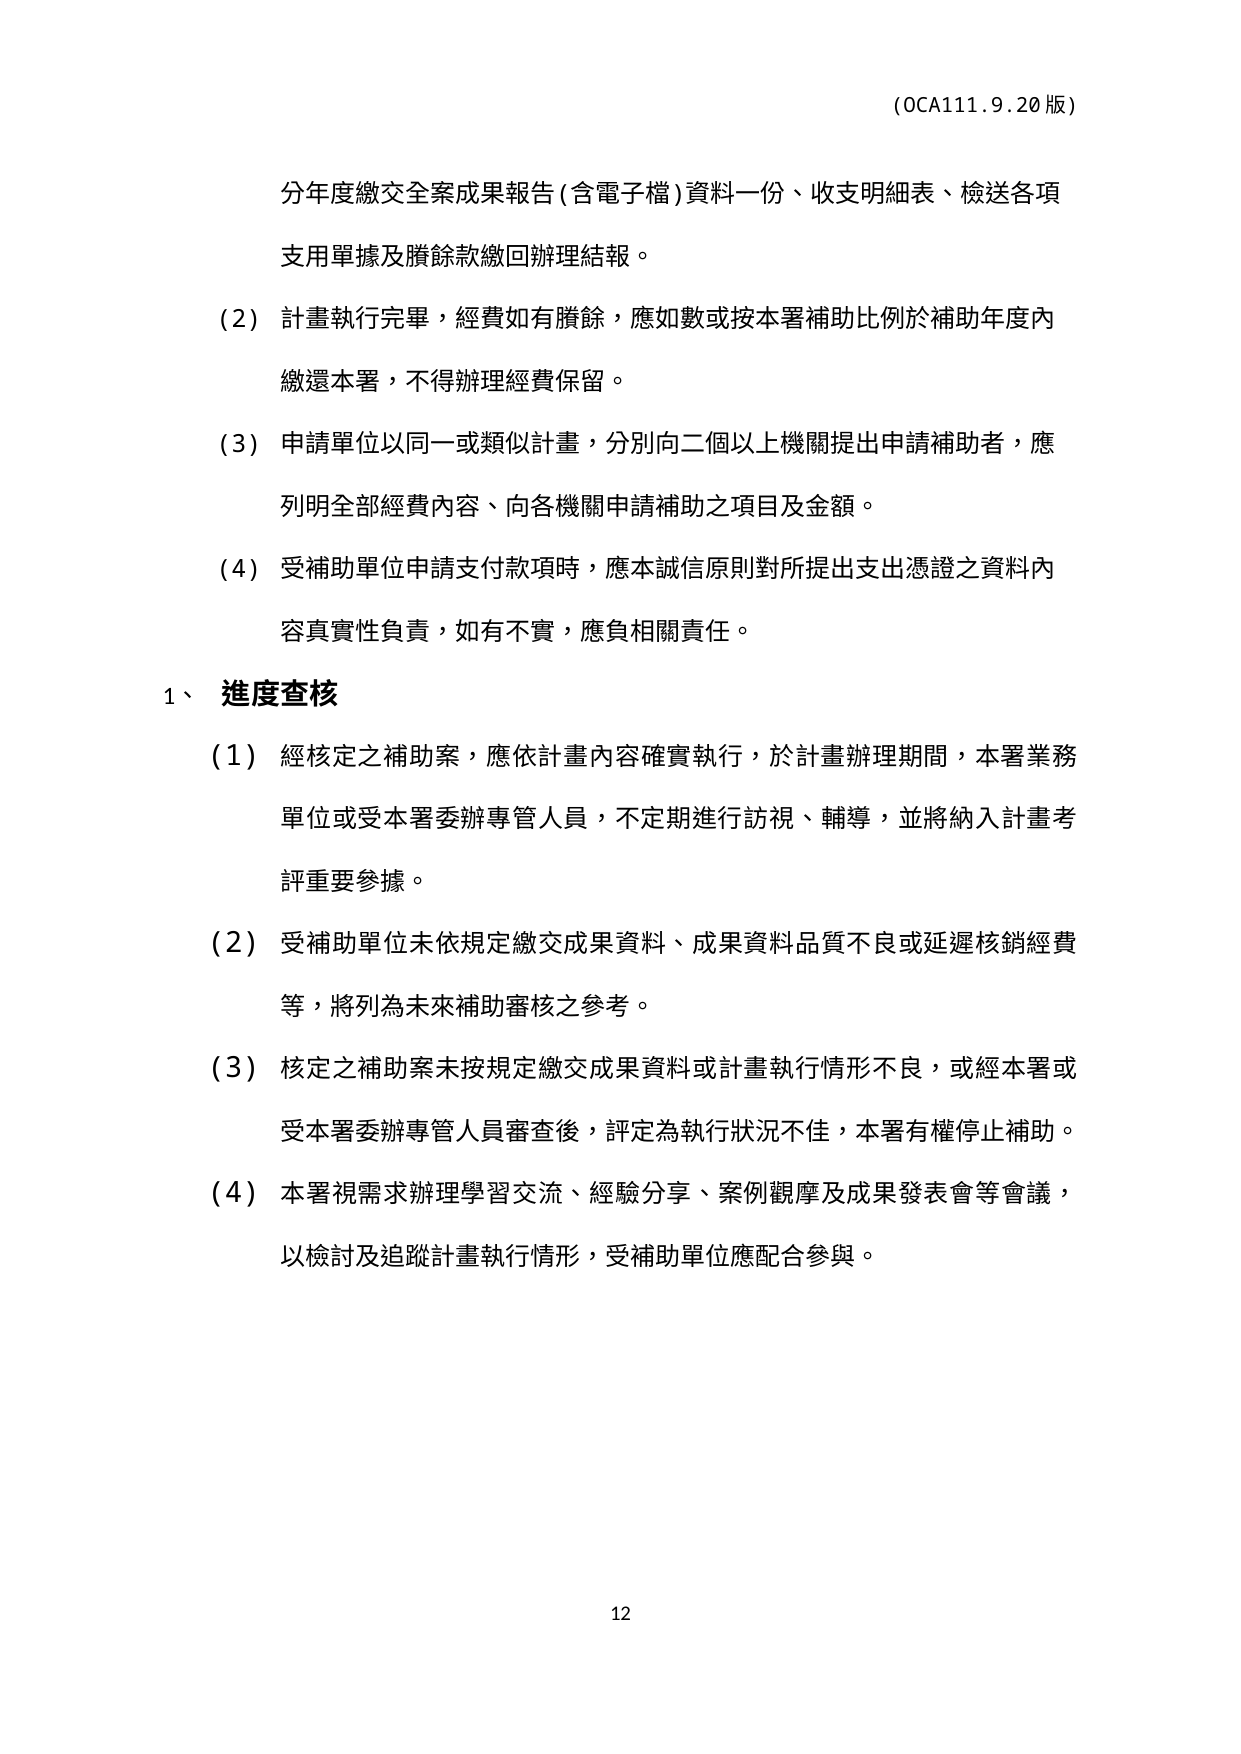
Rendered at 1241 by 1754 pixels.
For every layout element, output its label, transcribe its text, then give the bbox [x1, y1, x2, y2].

list 本署視需求辦理學習交流、經驗分享、案例觀摩及成果發表會等會議，以檢討及追蹤計畫執行情形，受補助單位應配合參與。 [207, 1150, 1078, 1275]
list 進度查核 [162, 650, 1078, 712]
list 申請單位以同一或類似計畫，分別向二個以上機關提出申請補助者，應列明全部經費內容、向各機關申請補助之項目及金額。 [216, 400, 1078, 525]
list 計畫執行完畢，經費如有賸餘，應如數或按本署補助比例於補助年度內繳還本署，不得辦理經費保留。 [216, 275, 1078, 400]
list 經核定之補助案，應依計畫內容確實執行，於計畫辦理期間，本署業務單位或受本署委辦專管人員，不定期進行訪視、輔導，並將納入計畫考評重要參據。 [207, 712, 1078, 900]
list 受補助單位申請支付款項時，應本誠信原則對所提出支出憑證之資料內容真實性負責，如有不實，應負相關責任。 [216, 525, 1078, 650]
list 受補助單位未依規定繳交成果資料、成果資料品質不良或延遲核銷經費等，將列為未來補助審核之參考。 [207, 900, 1078, 1025]
list 分年度繳交全案成果報告(含電子檔)資料一份、收支明細表、檢送各項支用單據及賸餘款繳回辦理結報。 [216, 150, 1078, 275]
list 核定之補助案未按規定繳交成果資料或計畫執行情形不良，或經本署或受本署委辦專管人員審查後，評定為執行狀況不佳，本署有權停止補助。 [207, 1025, 1078, 1150]
